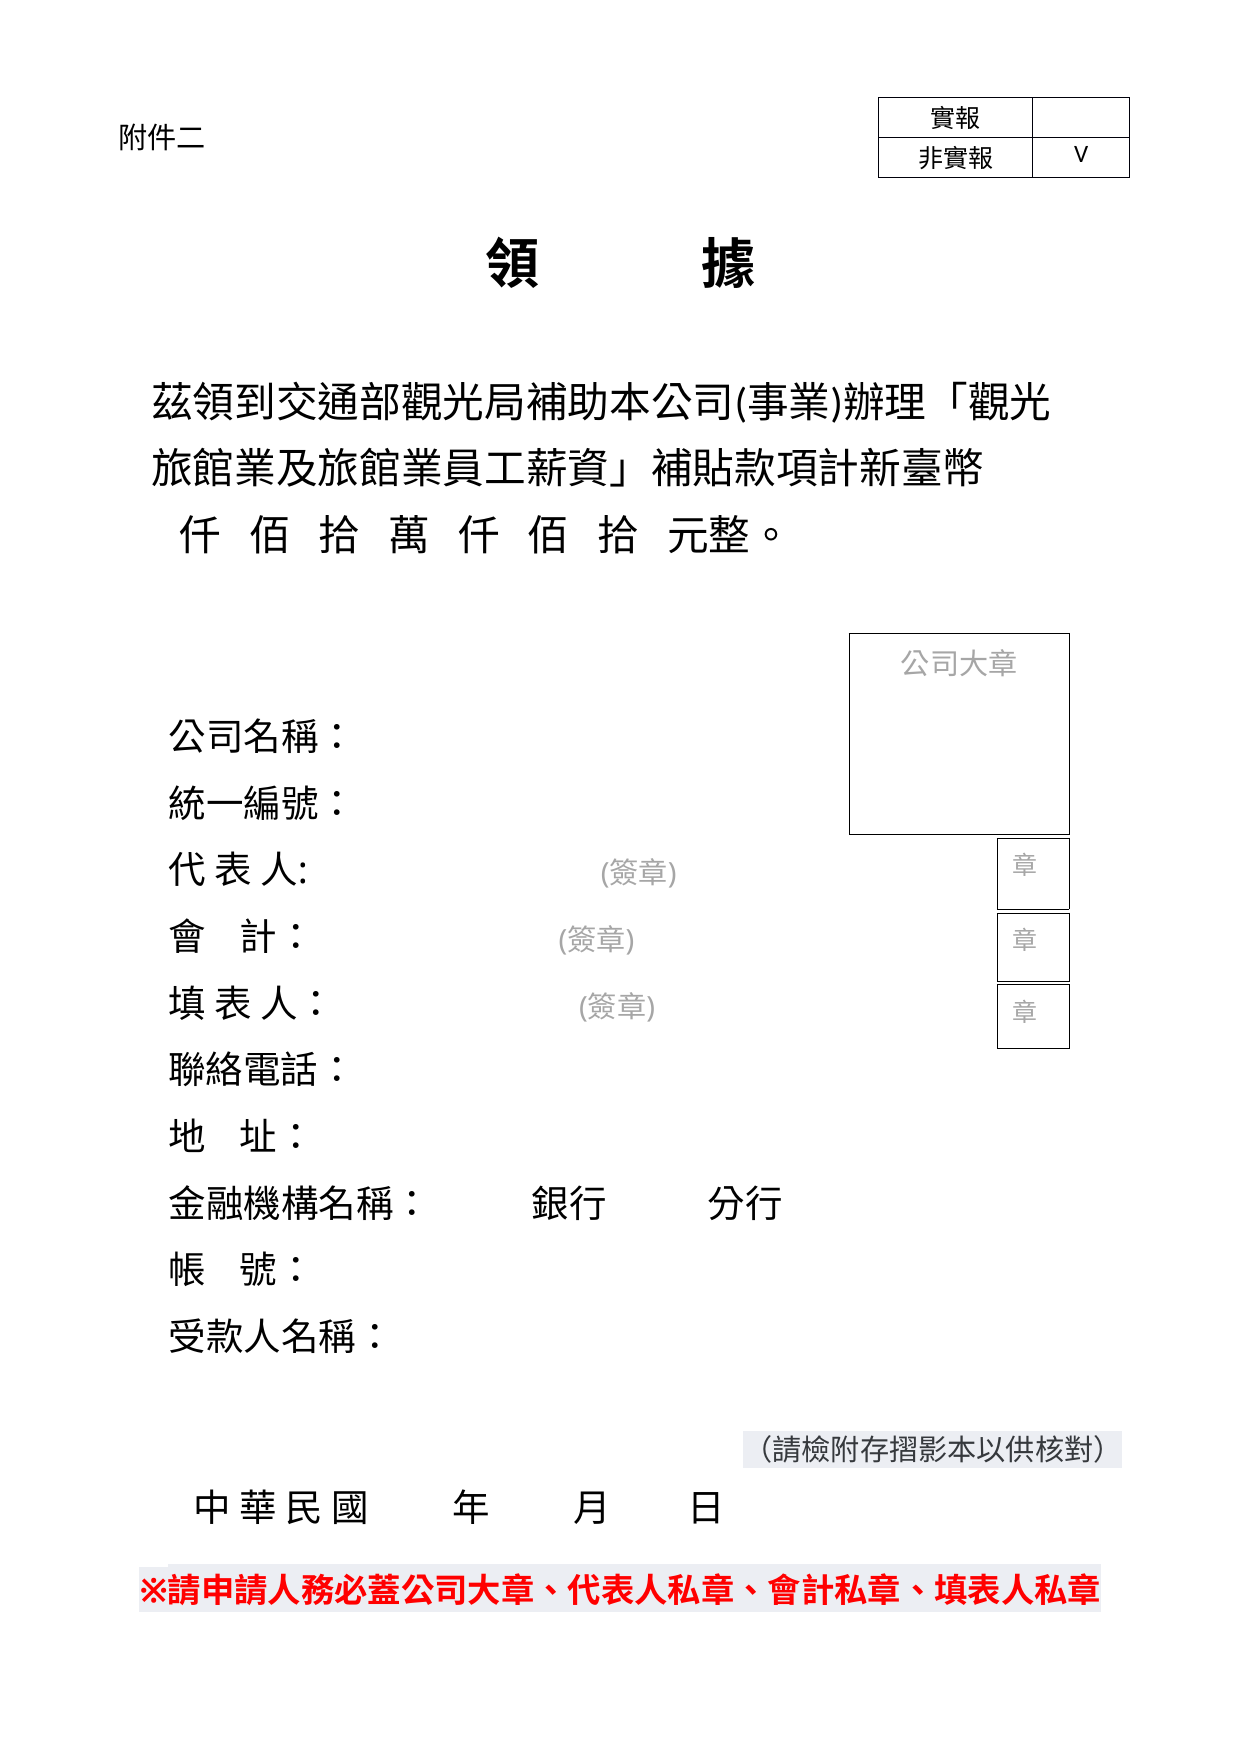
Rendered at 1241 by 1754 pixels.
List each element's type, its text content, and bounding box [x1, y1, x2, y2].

text 地 址： [168, 1097, 1122, 1164]
text 會 計： (簽章) [168, 897, 1122, 964]
table_cell V [1033, 138, 1129, 177]
text 代 表 人: (簽章) [168, 831, 1122, 897]
text [1070, 697, 1122, 764]
text 受款人名稱： [168, 1297, 1122, 1364]
text [1070, 764, 1122, 831]
text 領 據 [118, 231, 1122, 297]
table_header [1033, 98, 1129, 137]
table_header 實報 [879, 98, 1032, 137]
text 茲領到交通部觀光局補助本公司(事業)辦理「觀光旅館業及旅館業員工薪資」補貼款項計新臺幣 [151, 364, 1089, 497]
text 公司大章 [863, 640, 1054, 683]
text （請檢附存摺影本以供核對） [118, 1431, 1122, 1468]
text 統一編號： [168, 764, 848, 831]
text 章 [1012, 992, 1054, 1028]
text 金融機構名稱： 銀行 分行 [168, 1164, 1122, 1231]
text 帳 號： [168, 1231, 1122, 1297]
text 公司名稱： [168, 697, 848, 764]
text 章 [1012, 920, 1054, 956]
text 附件二 [118, 118, 878, 156]
text 章 [1012, 845, 1054, 881]
text 中 華 民 國 年 月 日 [193, 1468, 1122, 1535]
text 聯絡電話： [168, 1031, 1122, 1097]
text 填 表 人： (簽章) [168, 964, 1122, 1031]
table_cell 非實報 [879, 138, 1032, 177]
text 仟 佰 拾 萬 仟 佰 拾 元整。 [151, 497, 1089, 564]
text ※請申請人務必蓋公司大章、代表人私章、會計私章、填表人私章 [118, 1572, 1122, 1610]
